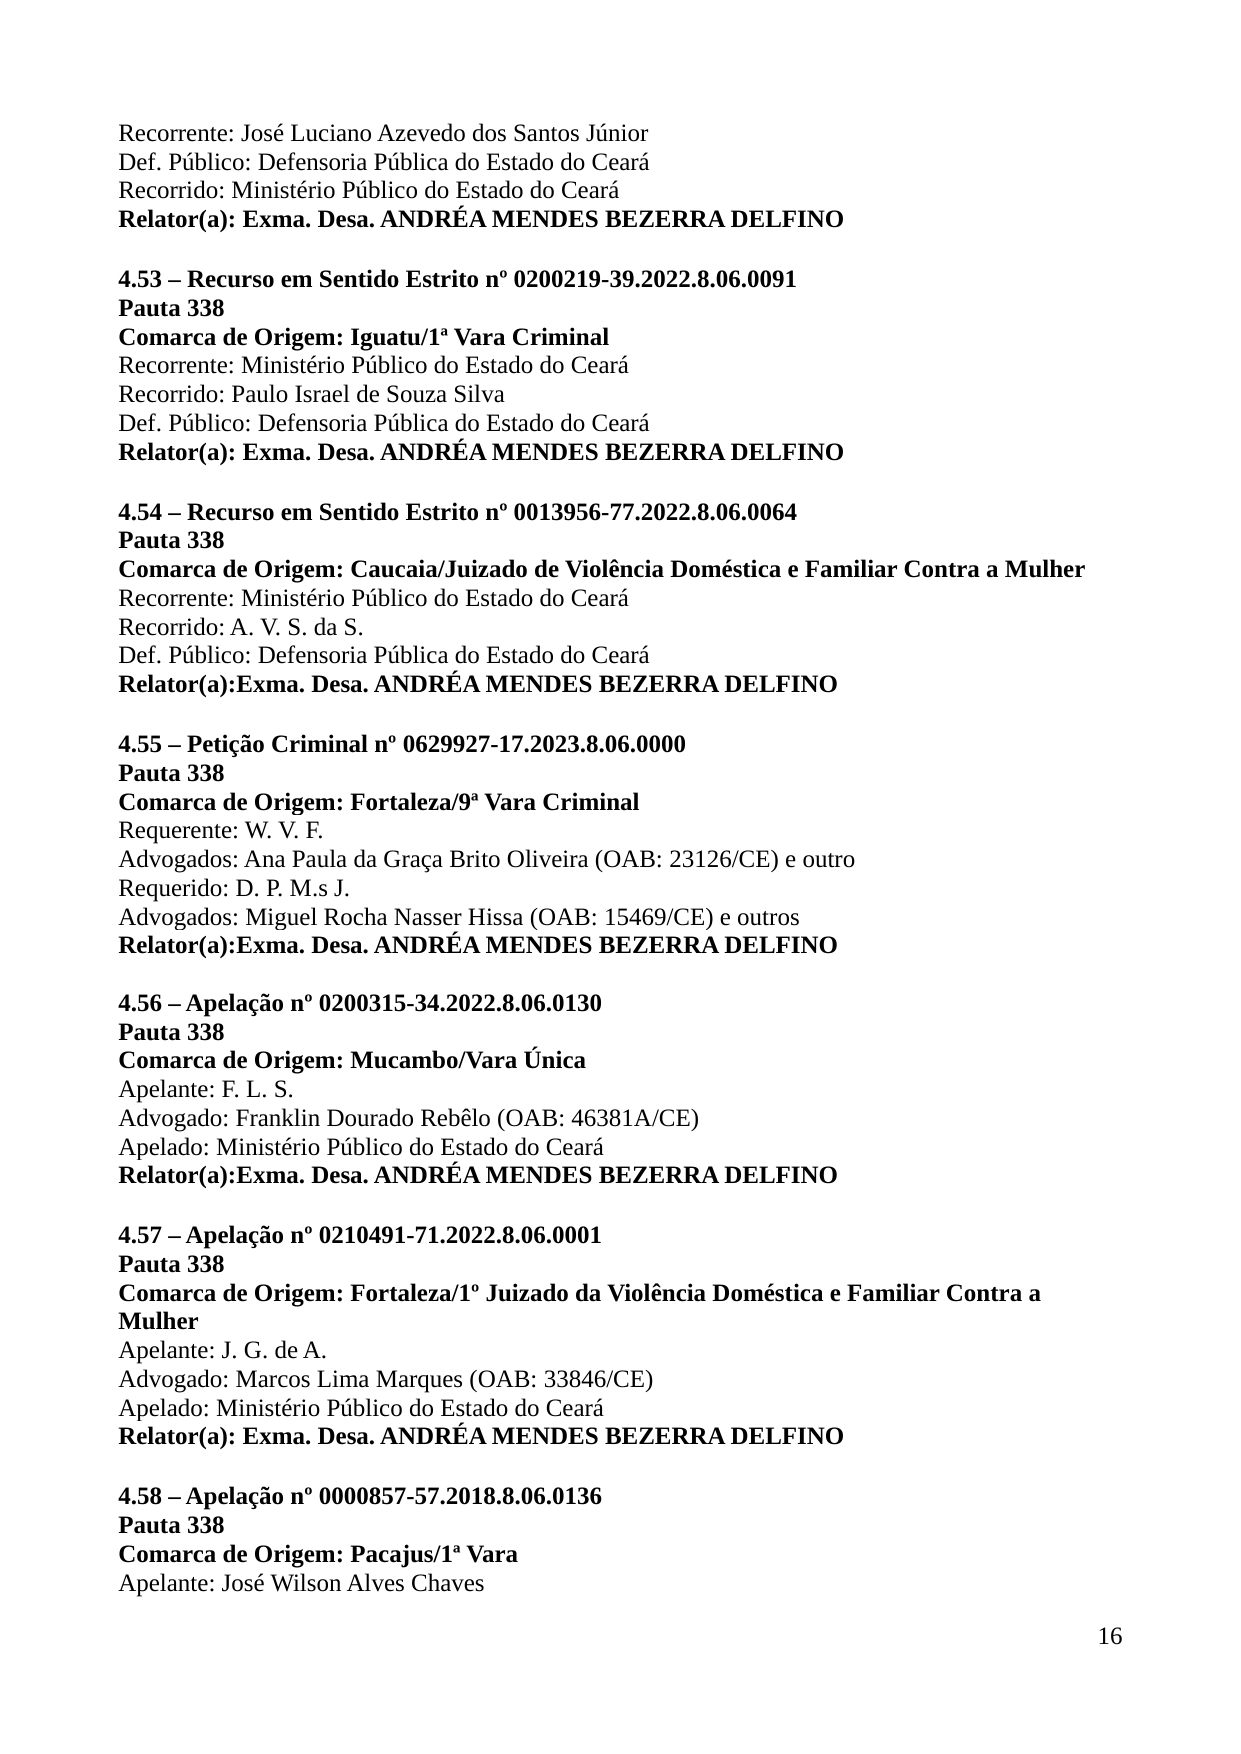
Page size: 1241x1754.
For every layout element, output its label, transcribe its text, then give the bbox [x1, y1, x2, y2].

text Comarca de Origem: Iguatu/1ª Vara Criminal [118, 322, 1122, 351]
text Relator(a): Exma. Desa. ANDRÉA MENDES BEZERRA DELFINO [118, 1421, 1122, 1450]
text Apelante: José Wilson Alves Chaves [118, 1568, 1122, 1596]
text Pauta 338 [118, 525, 1122, 554]
text Relator(a): Exma. Desa. ANDRÉA MENDES BEZERRA DELFINO [118, 437, 1122, 466]
text Recorrente: Ministério Público do Estado do Ceará [118, 351, 1122, 379]
text Requerido: D. P. M.s J. [118, 873, 1122, 902]
text Comarca de Origem: Pacajus/1ª Vara [118, 1539, 1122, 1568]
text Apelante: F. L. S. [118, 1074, 1122, 1103]
text Advogado: Marcos Lima Marques (OAB: 33846/CE) [118, 1364, 1122, 1393]
text 4.56 – Apelação nº 0200315-34.2022.8.06.0130 [118, 988, 1122, 1017]
text Pauta 338 [118, 293, 1122, 322]
text Pauta 338 [118, 1249, 1122, 1278]
text Requerente: W. V. F. [118, 815, 1122, 844]
text Recorrido: A. V. S. da S. [118, 612, 1122, 640]
text Comarca de Origem: Caucaia/Juizado de Violência Doméstica e Familiar Contra a Mulher [118, 554, 1122, 583]
text Relator(a):Exma. Desa. ANDRÉA MENDES BEZERRA DELFINO [118, 669, 1122, 698]
text Recorrente: Ministério Público do Estado do Ceará [118, 583, 1122, 612]
text Advogados: Ana Paula da Graça Brito Oliveira (OAB: 23126/CE) e outro [118, 844, 1122, 873]
text Def. Público: Defensoria Pública do Estado do Ceará [118, 408, 1122, 437]
text Def. Público: Defensoria Pública do Estado do Ceará [118, 640, 1122, 669]
text Comarca de Origem: Mucambo/Vara Única [118, 1045, 1122, 1074]
text Apelado: Ministério Público do Estado do Ceará [118, 1132, 1122, 1160]
text Advogados: Miguel Rocha Nasser Hissa (OAB: 15469/CE) e outros [118, 902, 1122, 930]
text Recorrido: Paulo Israel de Souza Silva [118, 379, 1122, 408]
text Recorrente: José Luciano Azevedo dos Santos Júnior [118, 118, 1122, 147]
text Relator(a): Exma. Desa. ANDRÉA MENDES BEZERRA DELFINO [118, 204, 1122, 233]
text Recorrido: Ministério Público do Estado do Ceará [118, 176, 1122, 204]
text 4.58 – Apelação nº 0000857-57.2018.8.06.0136 [118, 1481, 1122, 1510]
text Relator(a):Exma. Desa. ANDRÉA MENDES BEZERRA DELFINO [118, 930, 1122, 959]
text Apelado: Ministério Público do Estado do Ceará [118, 1393, 1122, 1421]
text Comarca de Origem: Fortaleza/9ª Vara Criminal [118, 787, 1122, 815]
text Def. Público: Defensoria Pública do Estado do Ceará [118, 147, 1122, 176]
text Relator(a):Exma. Desa. ANDRÉA MENDES BEZERRA DELFINO [118, 1160, 1122, 1189]
text 4.57 – Apelação nº 0210491-71.2022.8.06.0001 [118, 1220, 1122, 1249]
text Pauta 338 [118, 1510, 1122, 1539]
text 4.54 – Recurso em Sentido Estrito nº 0013956-77.2022.8.06.0064 [118, 497, 1122, 525]
text Advogado: Franklin Dourado Rebêlo (OAB: 46381A/CE) [118, 1103, 1122, 1132]
text Pauta 338 [118, 758, 1122, 787]
text Pauta 338 [118, 1017, 1122, 1045]
text Apelante: J. G. de A. [118, 1335, 1122, 1364]
text 4.53 – Recurso em Sentido Estrito nº 0200219-39.2022.8.06.0091 [118, 264, 1122, 293]
text Comarca de Origem: Fortaleza/1º Juizado da Violência Doméstica e Familiar Contra a Mulher [118, 1278, 1122, 1335]
text 4.55 – Petição Criminal nº 0629927-17.2023.8.06.0000 [118, 729, 1122, 758]
